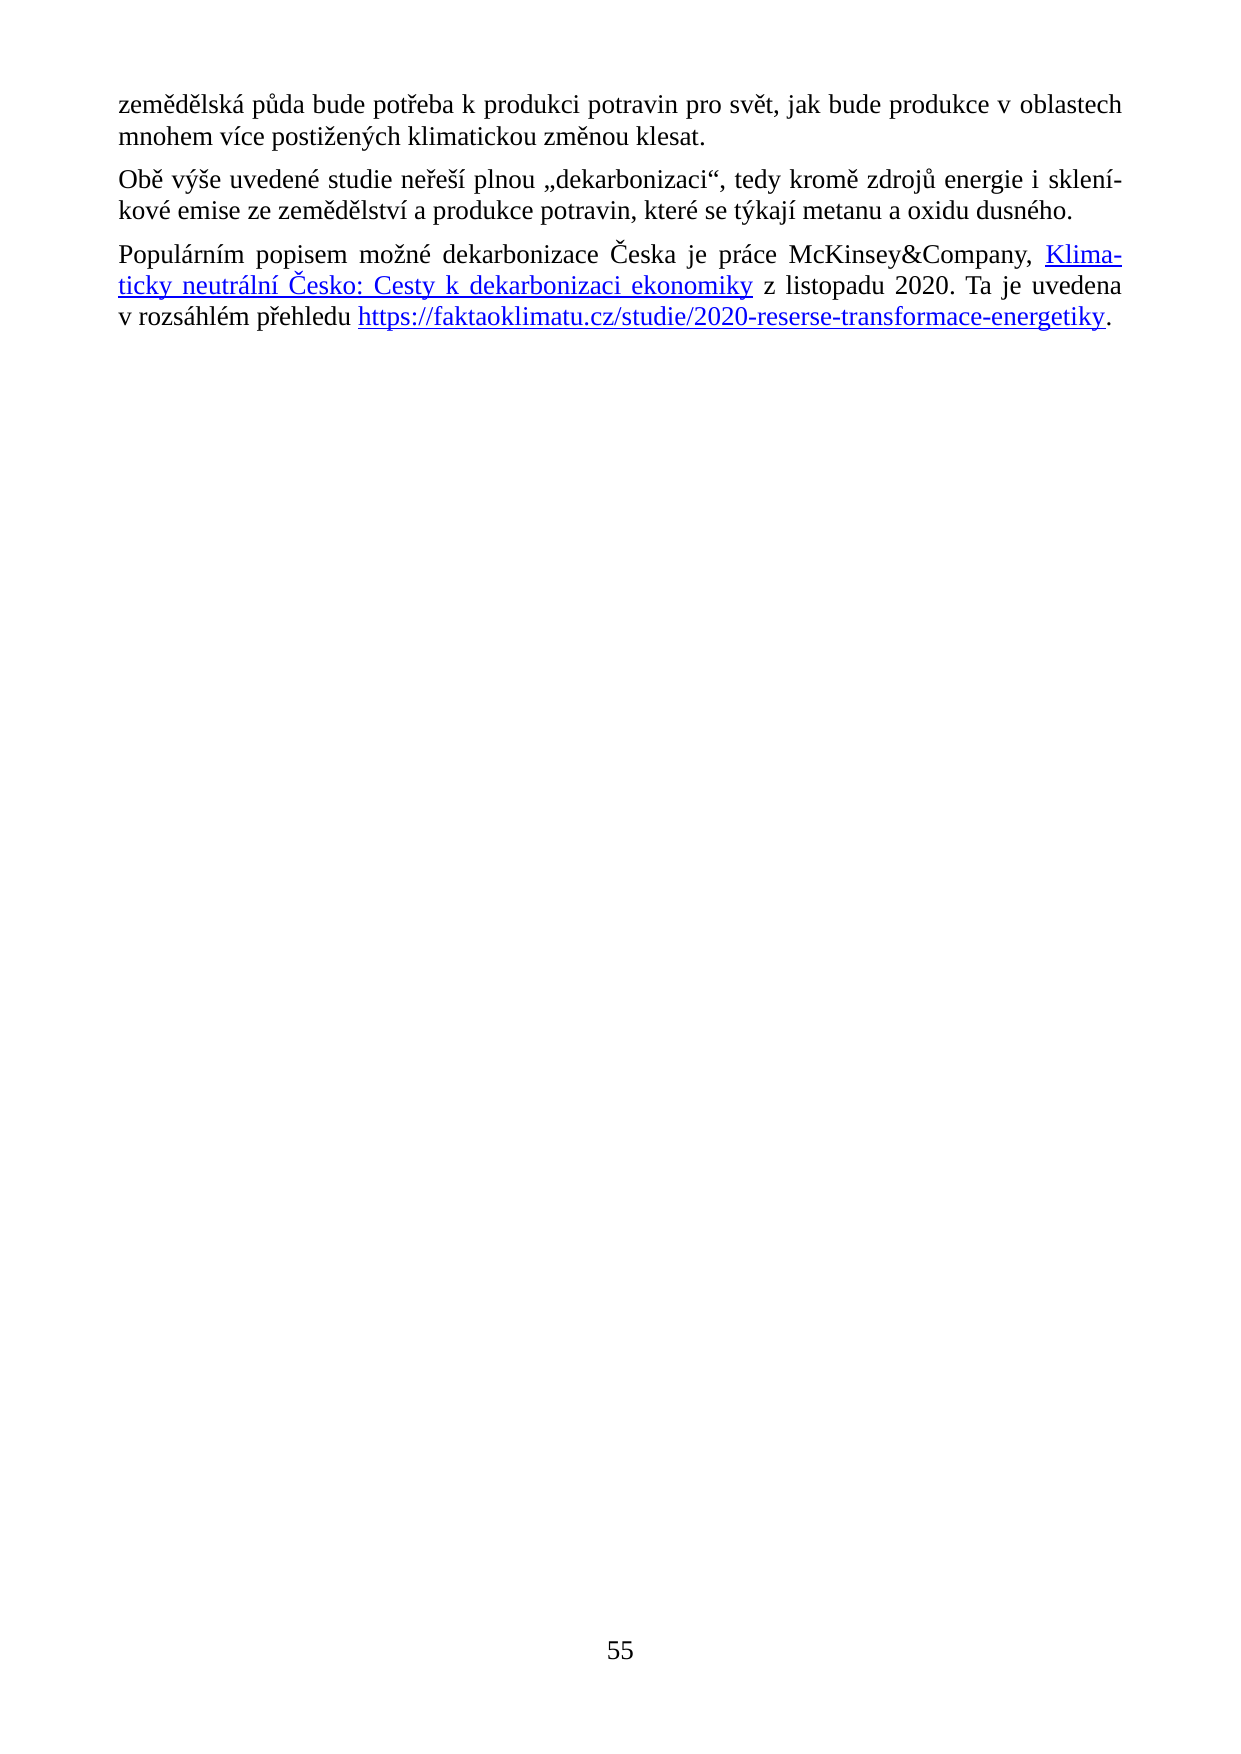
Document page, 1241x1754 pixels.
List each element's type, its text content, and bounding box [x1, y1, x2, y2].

text Populárním popisem možné dekarbonizace Česka je práce McKinsey&Company, Klima­ticky neutrální Česko: Cesty k⁠ dekarbonizaci ekonomiky z⁠ listopadu 2020. Ta je uvedena v⁠ rozsáhlém přehledu https://faktaoklimatu.cz/studie/2020-reserse-transformace-energetiky. [118, 238, 1122, 332]
text Obě výše uvedené studie neřeší plnou „dekarbonizaci“, tedy kromě zdrojů energie i⁠ sklení­kové emise ze zemědělství a produkce potravin, které se týkají metanu a oxidu dusného. [118, 163, 1122, 226]
text zemědělská půda bude potřeba k⁠ produkci potravin pro svět, jak bude produkce v⁠ oblastech mnohem více postižených klimatickou změnou klesat. [118, 88, 1122, 151]
